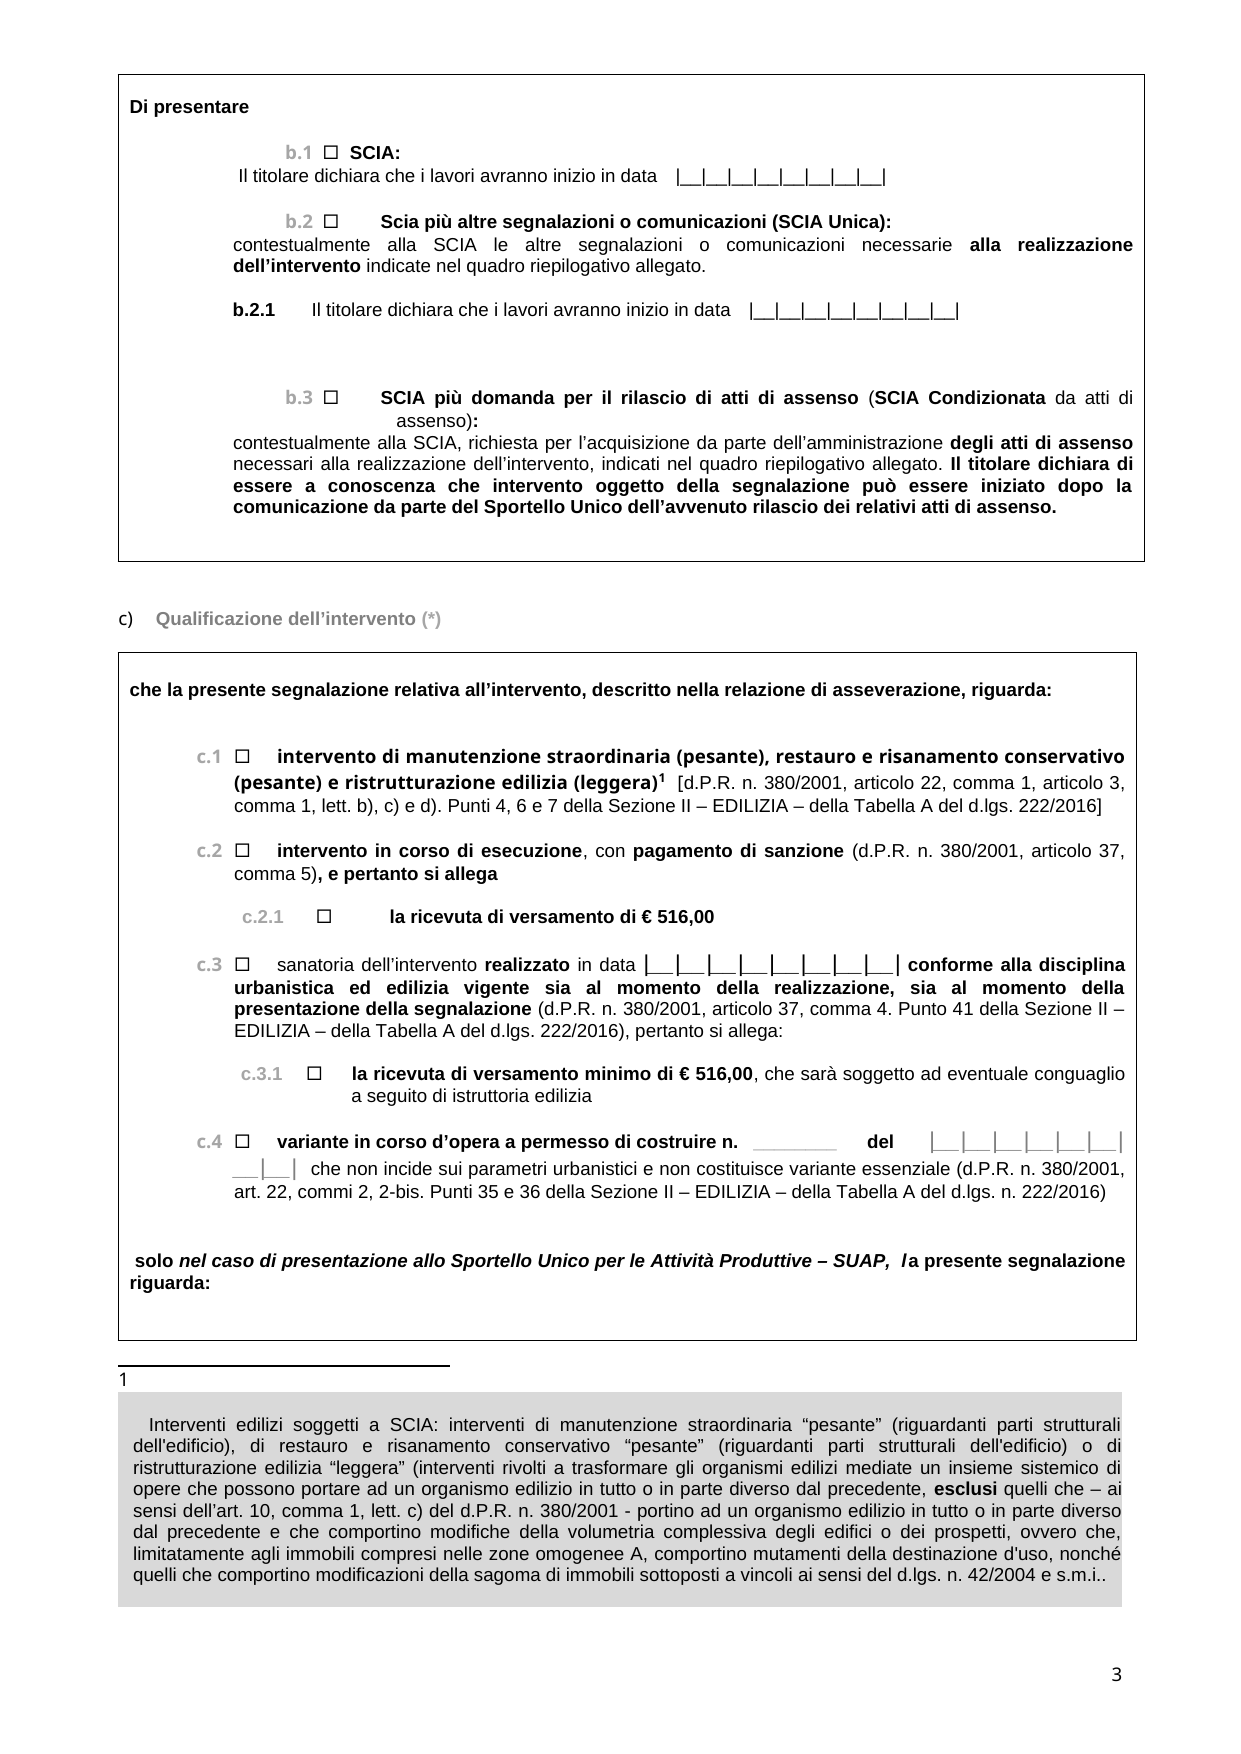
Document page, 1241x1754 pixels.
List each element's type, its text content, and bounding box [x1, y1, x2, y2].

table_header Di presentare  SCIA: Il titolare dichiara che i lavori avranno inizio in data |__|__|__|__|__|__|__|__|  Scia più altre segnalazioni o comunicazioni (SCIA Unica): contestualmente alla SCIA le altre segnalazioni o comunicazioni necessarie alla realizzazione dell’intervento indicate nel quadro riepilogativo allegato. b.2.1 Il titolare dichiara che i lavori avranno inizio in data |__|__|__|__|__|__|__|__|  SCIA più domanda per il rilascio di atti di assenso (SCIA Condizionata da atti di assenso): contestualmente alla SCIA, richiesta per l’acquisizione da parte dell’amministrazione degli atti di assenso necessari alla realizzazione dell’intervento, indicati nel quadro riepilogativo allegato. Il titolare dichiara di essere a conoscenza che intervento oggetto della segnalazione può essere iniziato dopo la comunicazione da parte del Sportello Unico dell’avvenuto rilascio dei relativi atti di assenso. [119, 75, 1144, 561]
table_header che la presente segnalazione relativa all’intervento, descritto nella relazione di asseverazione, riguarda:  intervento di manutenzione straordinaria (pesante), restauro e risanamento conservativo (pesante) e ristrutturazione edilizia (leggera) [d.P.R. n. 380/2001, articolo 22, comma 1, articolo 3, comma 1, lett. b), c) e d). Punti 4, 6 e 7 della Sezione II – EDILIZIA – della Tabella A del d.lgs. 222/2016]  intervento in corso di esecuzione, con pagamento di sanzione (d.P.R. n. 380/2001, articolo 37, comma 5), e pertanto si allega c.2.1  la ricevuta di versamento di € 516,00  sanatoria dell’intervento realizzato in data |__|__|__|__|__|__|__|__| conforme alla disciplina urbanistica ed edilizia vigente sia al momento della realizzazione, sia al momento della presentazione della segnalazione (d.P.R. n. 380/2001, articolo 37, comma 4. Punto 41 della Sezione II – EDILIZIA – della Tabella A del d.lgs. 222/2016), pertanto si allega: c.3.1  la ricevuta di versamento minimo di € 516,00, che sarà soggetto ad eventuale conguaglio a seguito di istruttoria edilizia  variante in corso d’opera a permesso di costruire n. ________ del |__|__|__|__|__|__|__|__| che non incide sui parametri urbanistici e non costituisce variante essenziale (d.P.R. n. 380/2001, art. 22, commi 2, 2-bis. Punti 35 e 36 della Sezione II – EDILIZIA – della Tabella A del d.lgs. n. 222/2016) solo nel caso di presentazione allo Sportello Unico per le Attività Produttive – SUAP, la presente segnalazione riguarda:  attività che rientrano nell’ambito del procedimento automatizzato ai sensi degli articoli 5 e 6 del d.P.R. n. 160/2010  attività che rientrano nell’ambito del procedimento ordinario ai sensi dell’articolo 7 del d.P.R. n. 160/2010 [119, 653, 1136, 1340]
list Qualificazione dell’intervento (*) [118, 605, 1122, 631]
